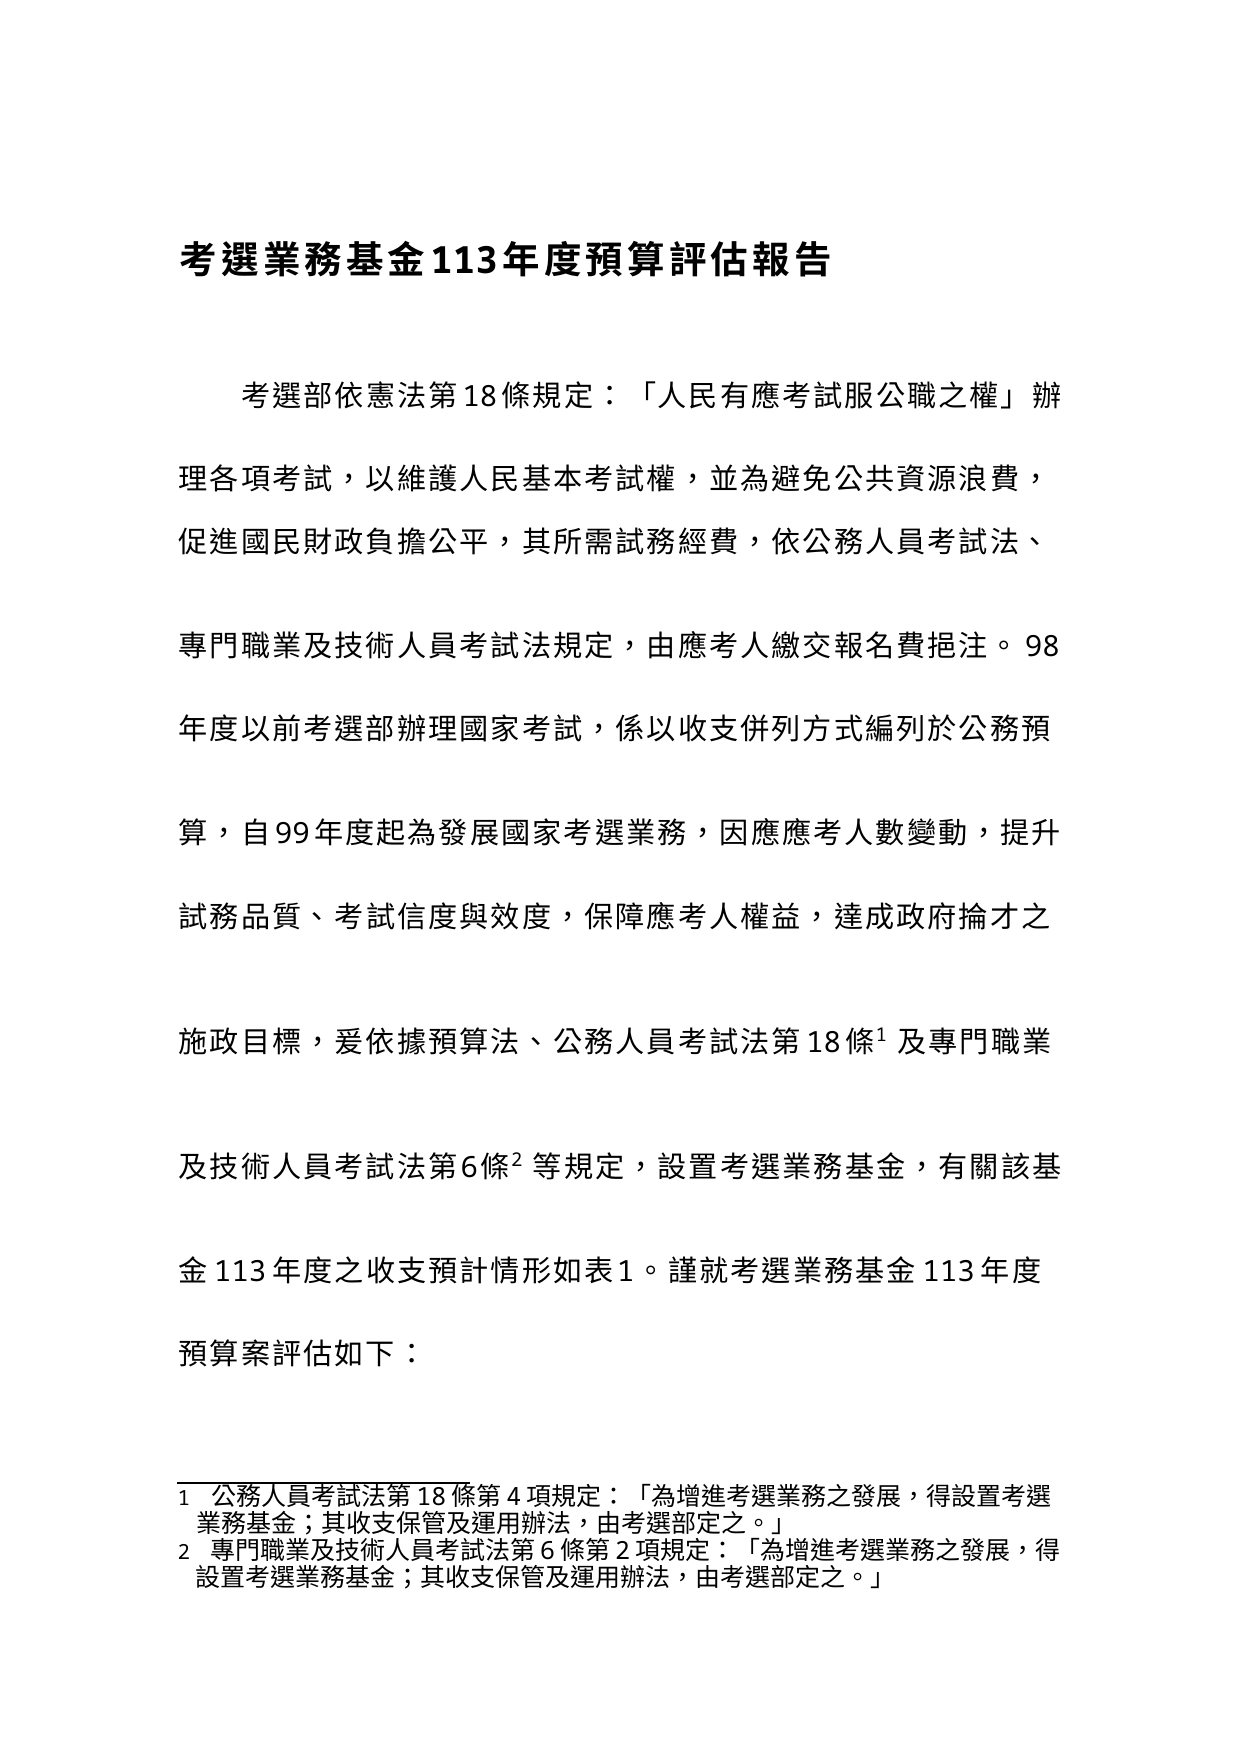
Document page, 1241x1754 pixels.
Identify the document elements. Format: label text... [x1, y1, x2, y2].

text 考選業務基金113年度預算評估報告 [177, 177, 1063, 302]
text 專門職業及技術人員考試法第6條第2項規定：「為增進考選業務之發展，得設置考選業務基金；其收支保管及運用辦法，由考選部定之。」 [177, 1537, 1063, 1592]
text 考選部依憲法第18條規定：「人民有應考試服公職之權」辦理各項考試，以維護人民基本考試權，並為避免公共資源浪費，促進國民財政負擔公平，其所需試務經費，依公務人員考試法、專門職業及技術人員考試法規定，由應考人繳交報名費挹注。98年度以前考選部辦理國家考試，係以收支併列方式編列於公務預算，自99年度起為發展國家考選業務，因應應考人數變動，提升試務品質、考試信度與效度，保障應考人權益，達成政府掄才之施政目標，爰依據預算法、公務人員考試法第18條及專門職業及技術人員考試法第6條等規定，設置考選業務基金，有關該基金113年度之收支預計情形如表1。謹就考選業務基金113年度預算案評估如下： [177, 310, 1063, 1373]
text 公務人員考試法第18條第4項規定：「為增進考選業務之發展，得設置考選業務基金；其收支保管及運用辦法，由考選部定之。」 [177, 1483, 1063, 1537]
